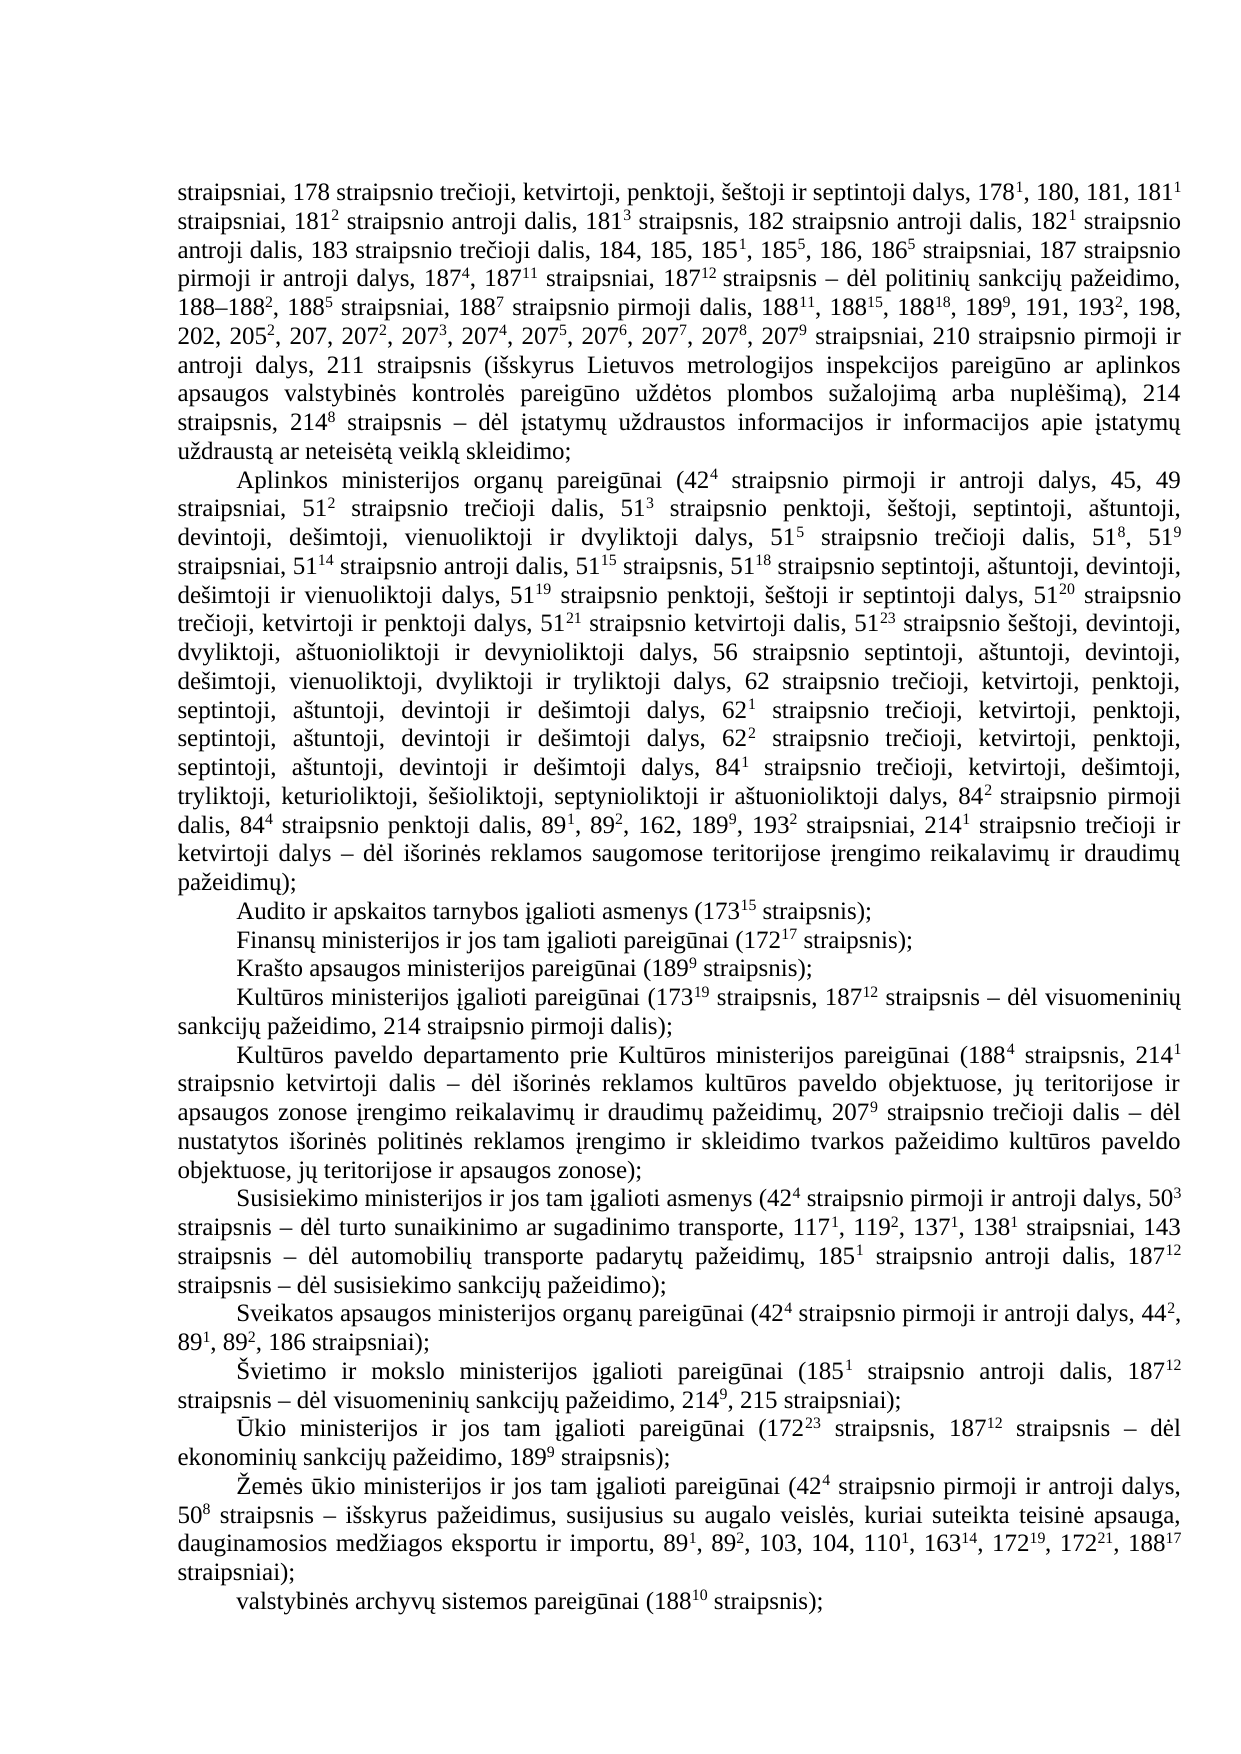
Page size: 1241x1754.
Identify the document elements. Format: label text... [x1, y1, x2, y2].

text Krašto apsaugos ministerijos pareigūnai (1899 straipsnis); [177, 953, 1181, 982]
text Sveikatos apsaugos ministerijos organų pareigūnai (424 straipsnio pirmoji ir antroji dalys, 442, 891, 892, 186 straipsniai); [177, 1298, 1181, 1356]
text Švietimo ir mokslo ministerijos įgalioti pareigūnai (1851 straipsnio antroji dalis, 18712 straipsnis – dėl visuomeninių sankcijų pažeidimo, 2149, 215 straipsniai); [177, 1356, 1181, 1413]
text Susisiekimo ministerijos ir jos tam įgalioti asmenys (424 straipsnio pirmoji ir antroji dalys, 503 straipsnis – dėl turto sunaikinimo ar sugadinimo transporte, 1171, 1192, 1371, 1381 straipsniai, 143 straipsnis – dėl automobilių transporte padarytų pažeidimų, 1851 straipsnio antroji dalis, 18712 straipsnis – dėl susisiekimo sankcijų pažeidimo); [177, 1183, 1181, 1298]
text straipsniai, 178 straipsnio trečioji, ketvirtoji, penktoji, šeštoji ir septintoji dalys, 1781, 180, 181, 1811 straipsniai, 1812 straipsnio antroji dalis, 1813 straipsnis, 182 straipsnio antroji dalis, 1821 straipsnio antroji dalis, 183 straipsnio trečioji dalis, 184, 185, 1851, 1855, 186, 1865 straipsniai, 187 straipsnio pirmoji ir antroji dalys, 1874, 18711 straipsniai, 18712 straipsnis – dėl politinių sankcijų pažeidimo, 188–1882, 1885 straipsniai, 1887 straipsnio pirmoji dalis, 18811, 18815, 18818, 1899, 191, 1932, 198, 202, 2052, 207, 2072, 2073, 2074, 2075, 2076, 2077, 2078, 2079 straipsniai, 210 straipsnio pirmoji ir antroji dalys, 211 straipsnis (išskyrus Lietuvos metrologijos inspekcijos pareigūno ar aplinkos apsaugos valstybinės kontrolės pareigūno uždėtos plombos sužalojimą arba nuplėšimą), 214 straipsnis, 2148 straipsnis – dėl įstatymų uždraustos informacijos ir informacijos apie įstatymų uždraustą ar neteisėtą veiklą skleidimo; [177, 177, 1181, 465]
text Aplinkos ministerijos organų pareigūnai (424 straipsnio pirmoji ir antroji dalys, 45, 49 straipsniai, 512 straipsnio trečioji dalis, 513 straipsnio penktoji, šeštoji, septintoji, aštuntoji, devintoji, dešimtoji, vienuoliktoji ir dvyliktoji dalys, 515 straipsnio trečioji dalis, 518, 519 straipsniai, 5114 straipsnio antroji dalis, 5115 straipsnis, 5118 straipsnio septintoji, aštuntoji, devintoji, dešimtoji ir vienuoliktoji dalys, 5119 straipsnio penktoji, šeštoji ir septintoji dalys, 5120 straipsnio trečioji, ketvirtoji ir penktoji dalys, 5121 straipsnio ketvirtoji dalis, 5123 straipsnio šeštoji, devintoji, dvyliktoji, aštuonioliktoji ir devynioliktoji dalys, 56 straipsnio septintoji, aštuntoji, devintoji, dešimtoji, vienuoliktoji, dvyliktoji ir tryliktoji dalys, 62 straipsnio trečioji, ketvirtoji, penktoji, septintoji, aštuntoji, devintoji ir dešimtoji dalys, 621 straipsnio trečioji, ketvirtoji, penktoji, septintoji, aštuntoji, devintoji ir dešimtoji dalys, 622 straipsnio trečioji, ketvirtoji, penktoji, septintoji, aštuntoji, devintoji ir dešimtoji dalys, 841 straipsnio trečioji, ketvirtoji, dešimtoji, tryliktoji, keturioliktoji, šešioliktoji, septynioliktoji ir aštuonioliktoji dalys, 842 straipsnio pirmoji dalis, 844 straipsnio penktoji dalis, 891, 892, 162, 1899, 1932 straipsniai, 2141 straipsnio trečioji ir ketvirtoji dalys – dėl išorinės reklamos saugomose teritorijose įrengimo reikalavimų ir draudimų pažeidimų); [177, 465, 1181, 896]
text Žemės ūkio ministerijos ir jos tam įgalioti pareigūnai (424 straipsnio pirmoji ir antroji dalys, 508 straipsnis – išskyrus pažeidimus, susijusius su augalo veislės, kuriai suteikta teisinė apsauga, dauginamosios medžiagos eksportu ir importu, 891, 892, 103, 104, 1101, 16314, 17219, 17221, 18817 straipsniai); [177, 1471, 1181, 1586]
text Audito ir apskaitos tarnybos įgalioti asmenys (17315 straipsnis); [177, 896, 1181, 925]
text Finansų ministerijos ir jos tam įgalioti pareigūnai (17217 straipsnis); [177, 925, 1181, 953]
text valstybinės archyvų sistemos pareigūnai (18810 straipsnis); [177, 1586, 1181, 1615]
text Kultūros paveldo departamento prie Kultūros ministerijos pareigūnai (1884 straipsnis, 2141 straipsnio ketvirtoji dalis – dėl išorinės reklamos kultūros paveldo objektuose, jų teritorijose ir apsaugos zonose įrengimo reikalavimų ir draudimų pažeidimų, 2079 straipsnio trečioji dalis – dėl nustatytos išorinės politinės reklamos įrengimo ir skleidimo tvarkos pažeidimo kultūros paveldo objektuose, jų teritorijose ir apsaugos zonose); [177, 1040, 1181, 1183]
text Ūkio ministerijos ir jos tam įgalioti pareigūnai (17223 straipsnis, 18712 straipsnis – dėl ekonominių sankcijų pažeidimo, 1899 straipsnis); [177, 1413, 1181, 1471]
text Kultūros ministerijos įgalioti pareigūnai (17319 straipsnis, 18712 straipsnis – dėl visuomeninių sankcijų pažeidimo, 214 straipsnio pirmoji dalis); [177, 982, 1181, 1040]
